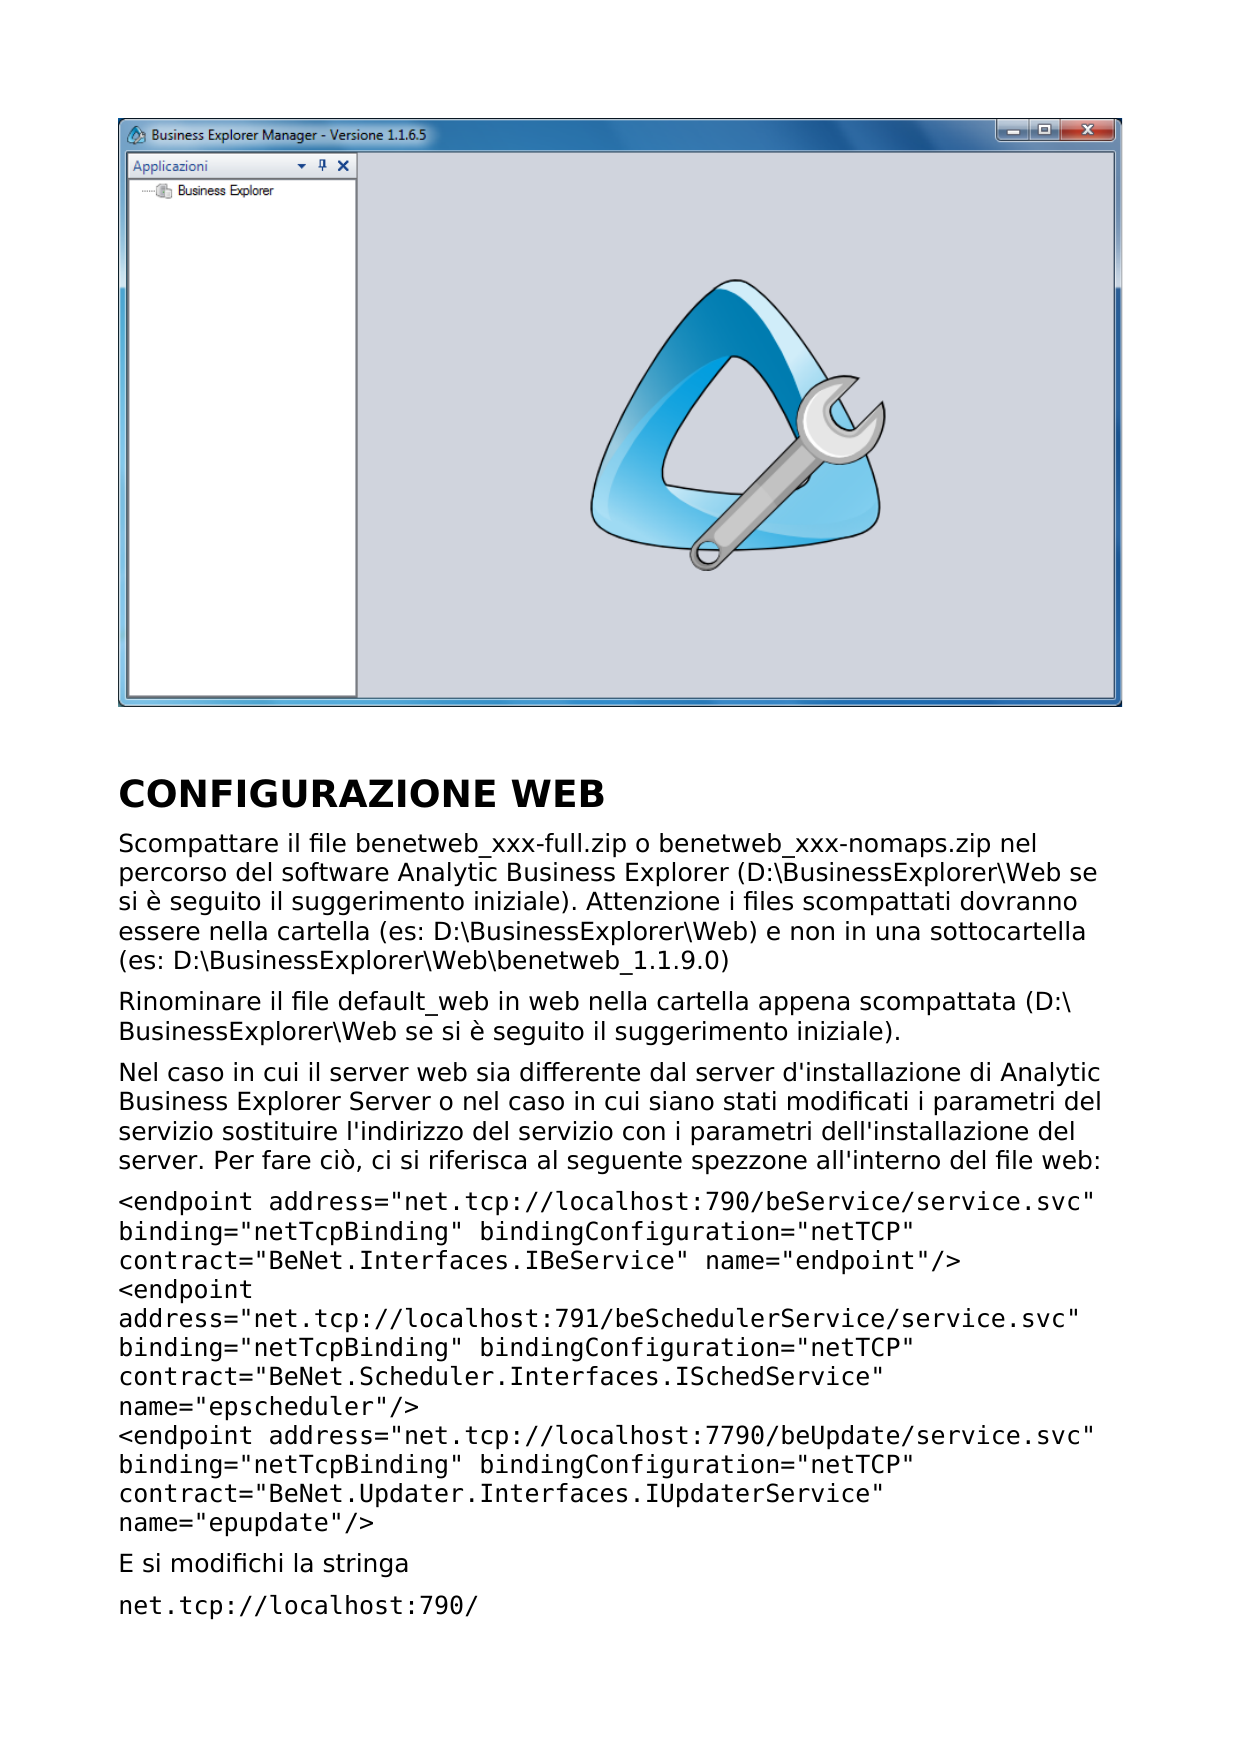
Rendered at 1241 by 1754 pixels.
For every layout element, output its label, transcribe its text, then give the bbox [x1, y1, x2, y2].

text net.tcp://localhost:790/ [118, 1591, 1122, 1620]
text <endpoint address="net.tcp://localhost:790/beService/service.svc" binding="netTcpBinding" bindingConfiguration="netTCP" contract="BeNet.Interfaces.IBeService" name="endpoint"/> <endpoint address="net.tcp://localhost:791/beSchedulerService/service.svc" binding="netTcpBinding" bindingConfiguration="netTCP" contract="BeNet.Scheduler.Interfaces.ISchedService" name="epscheduler"/> <endpoint address="net.tcp://localhost:7790/beUpdate/service.svc" binding="netTcpBinding" bindingConfiguration="netTCP" contract="BeNet.Updater.Interfaces.IUpdaterService" name="epupdate"/> [118, 1187, 1122, 1537]
text Nel caso in cui il server web sia differente dal server d'installazione di Analytic Business Explorer Server o nel caso in cui siano stati modificati i parametri del servizio sostituire l'indirizzo del servizio con i parametri dell'installazione del server. Per fare ciò, ci si riferisca al seguente spezzone all'interno del file web: [118, 1058, 1122, 1175]
picture [118, 118, 1123, 707]
text E si modifichi la stringa [118, 1549, 1122, 1578]
text Scompattare il file benetweb_xxx-full.zip o benetweb_xxx-nomaps.zip nel percorso del software Analytic Business Explorer (D:\BusinessExplorer\Web se si è seguito il suggerimento iniziale). Attenzione i files scompattati dovranno essere nella cartella (es: D:\BusinessExplorer\Web) e non in una sottocartella (es: D:\BusinessExplorer\Web\benetweb_1.1.9.0) [118, 829, 1122, 975]
subtitle CONFIGURAZIONE WEB [118, 773, 1122, 817]
text Rinominare il file default_web in web nella cartella appena scompattata (D:\BusinessExplorer\Web se si è seguito il suggerimento iniziale). [118, 987, 1122, 1046]
